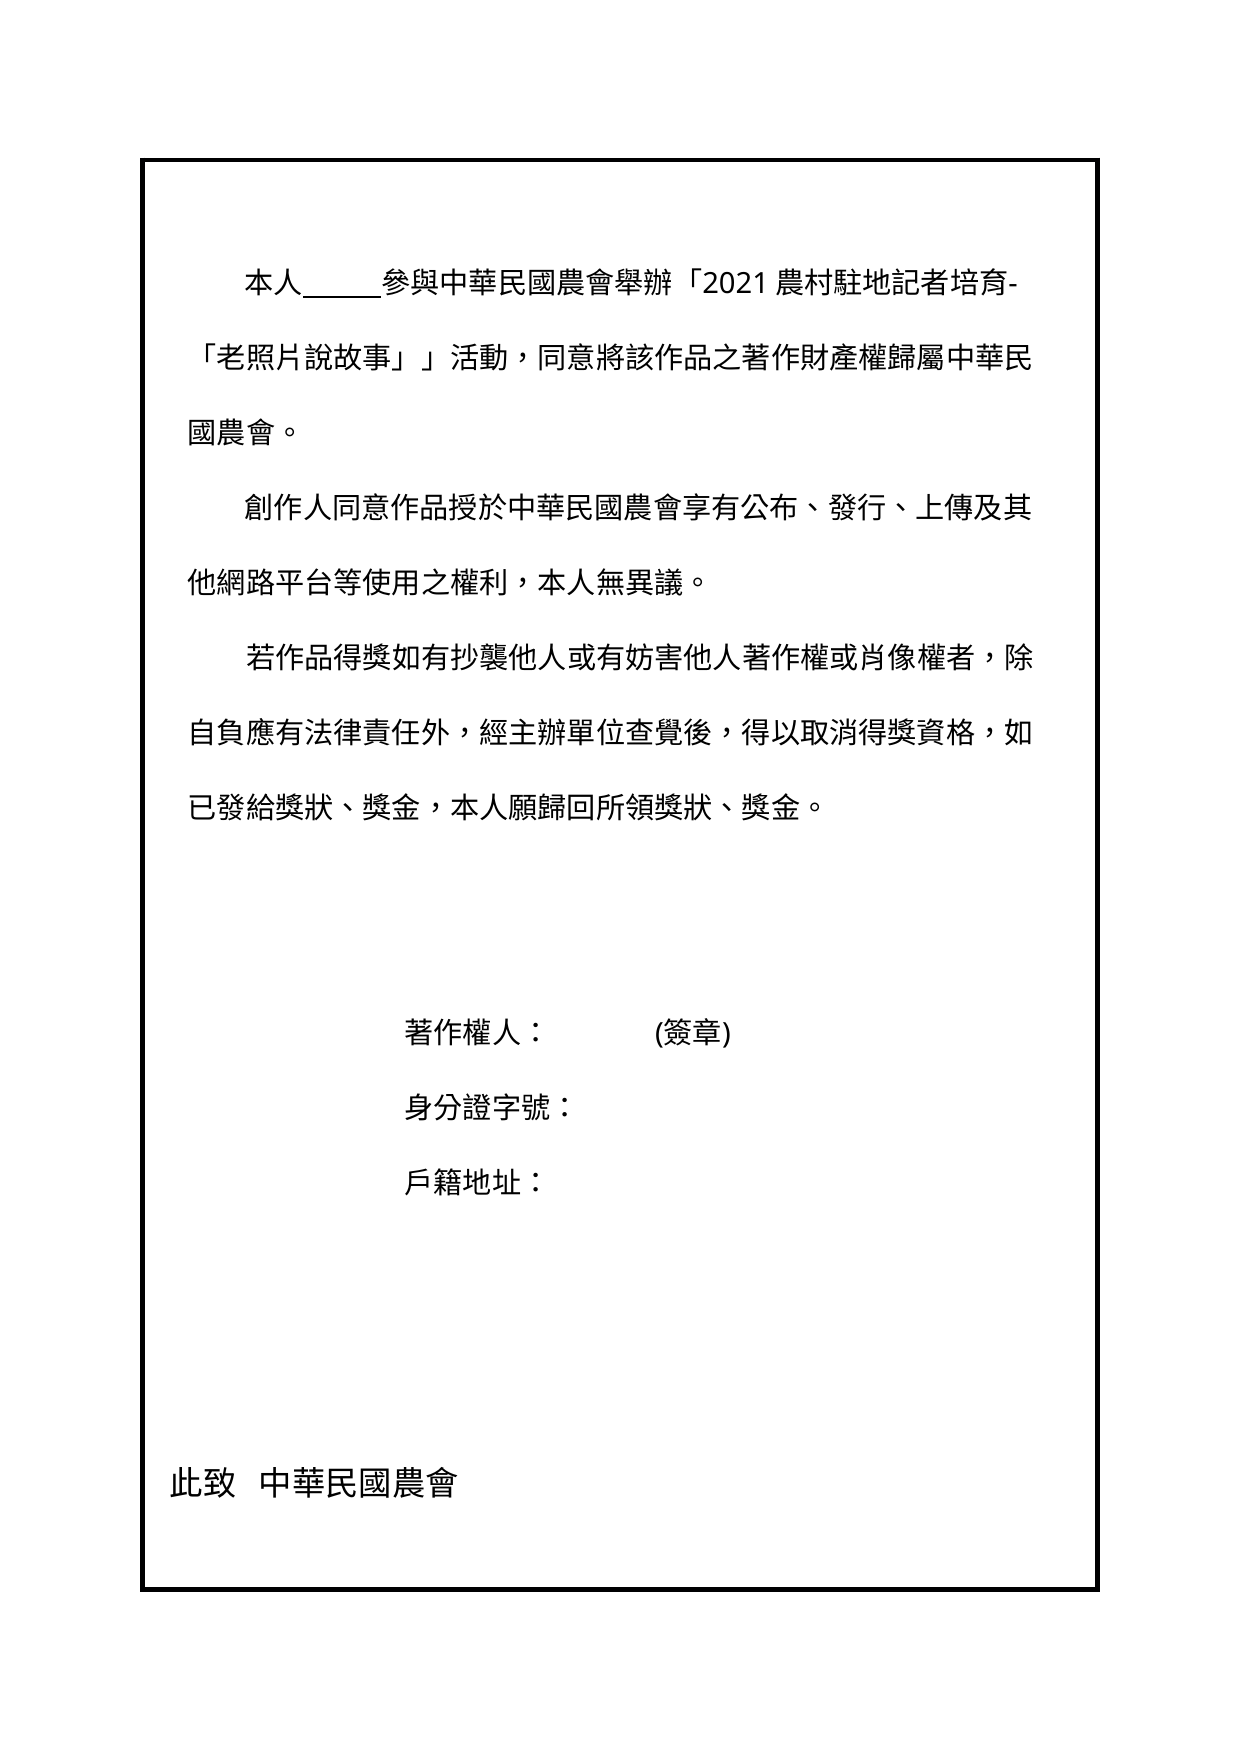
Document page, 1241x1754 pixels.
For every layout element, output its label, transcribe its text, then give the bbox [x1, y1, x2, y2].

table_header 本人 參與中華民國農會舉辦「2021農村駐地記者培育-「老照片說故事」」活動，同意將該作品之著作財產權歸屬中華民國農會。 創作人同意作品授於中華民國農會享有公布、發行、上傳及其他網路平台等使用之權利，本人無異議。 若作品得獎如有抄襲他人或有妨害他人著作權或肖像權者，除自負應有法律責任外，經主辦單位查覺後，得以取消得獎資格，如已發給獎狀、獎金，本人願歸回所領獎狀、獎金。 著作權人： (簽章) 身分證字號： 戶籍地址： 此致 中華民國農會 [145, 162, 1095, 1587]
